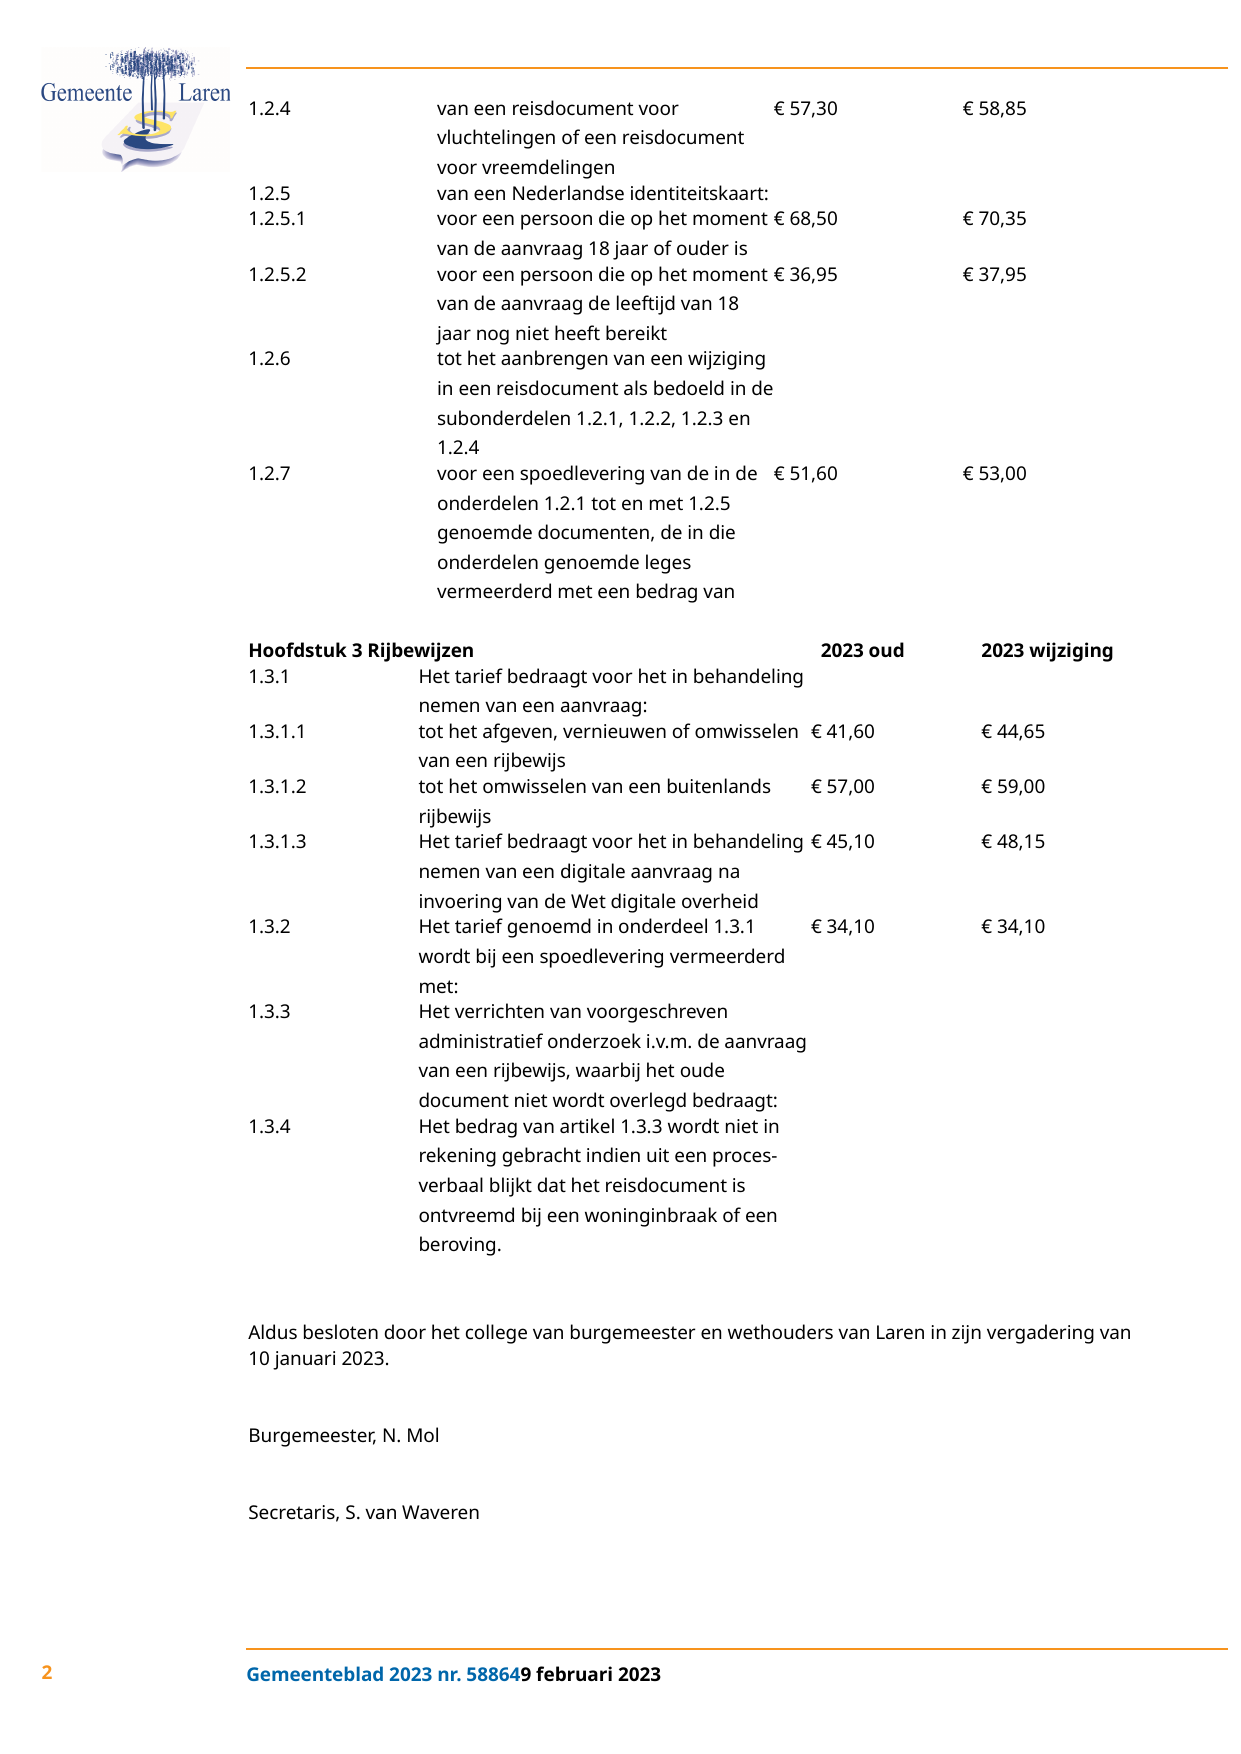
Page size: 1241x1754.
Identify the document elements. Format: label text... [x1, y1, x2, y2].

table_cell € 48,15 [981, 829, 1152, 914]
table_cell 1.2.5.2 [248, 261, 437, 346]
table_header 2023 oud [811, 637, 981, 663]
table_cell [774, 180, 963, 205]
table_cell € 44,65 [981, 718, 1152, 773]
table_cell 1.2.7 [248, 460, 437, 604]
text Aldus besloten door het college van burgemeester en wethouders van Laren in zijn vergadering van 10 januari 2023. [248, 1319, 1152, 1371]
table_cell € 70,35 [963, 205, 1152, 261]
table_header 2023 wijziging [981, 637, 1152, 663]
table_cell [811, 999, 981, 1113]
table_cell € 59,00 [981, 774, 1152, 829]
table_cell [811, 663, 981, 718]
table_cell € 57,30 [774, 95, 963, 180]
table_cell [963, 180, 1152, 205]
table_cell tot het aanbrengen van een wijziging in een reisdocument als bedoeld in de subonderdelen 1.2.1, 1.2.2, 1.2.3 en 1.2.4 [437, 346, 774, 460]
table_cell [963, 346, 1152, 460]
table_cell € 37,95 [963, 261, 1152, 346]
table_cell [774, 346, 963, 460]
table_cell 1.3.2 [248, 914, 418, 998]
table_cell € 45,10 [811, 829, 981, 914]
text Burgemeester, N. Mol [248, 1422, 1152, 1448]
table_cell Het tarief genoemd in onderdeel 1.3.1 wordt bij een spoedlevering vermeerderd met: [418, 914, 811, 998]
table_cell € 34,10 [811, 914, 981, 998]
table_cell van een Nederlandse identiteitskaart: [437, 180, 774, 205]
table_cell [981, 663, 1152, 718]
table_cell 1.2.4 [248, 95, 437, 180]
table_cell 1.2.5 [248, 180, 437, 205]
table_cell 1.2.6 [248, 346, 437, 460]
table_cell € 36,95 [774, 261, 963, 346]
table_cell 1.2.5.1 [248, 205, 437, 261]
table_cell € 57,00 [811, 774, 981, 829]
table_cell € 58,85 [963, 95, 1152, 180]
table_cell 1.3.1 [248, 663, 418, 718]
table_cell voor een spoedlevering van de in de onderdelen 1.2.1 tot en met 1.2.5 genoemde documenten, de in die onderdelen genoemde leges vermeerderd met een bedrag van [437, 460, 774, 604]
table_cell [981, 1113, 1152, 1257]
table_cell 1.3.1.3 [248, 829, 418, 914]
table_cell 1.3.1.2 [248, 774, 418, 829]
table_cell [981, 999, 1152, 1113]
table_cell tot het afgeven, vernieuwen of omwisselen van een rijbewijs [418, 718, 811, 773]
table_cell 1.3.4 [248, 1113, 418, 1257]
table_cell voor een persoon die op het moment van de aanvraag 18 jaar of ouder is [437, 205, 774, 261]
table_cell 1.3.3 [248, 999, 418, 1113]
text Secretaris, S. van Waveren [248, 1499, 1152, 1525]
table_cell van een reisdocument voor vluchtelingen of een reisdocument voor vreemdelingen [437, 95, 774, 180]
table_cell 1.3.1.1 [248, 718, 418, 773]
picture [41, 47, 231, 172]
table_cell [811, 1113, 981, 1257]
table_cell € 34,10 [981, 914, 1152, 998]
table_cell € 41,60 [811, 718, 981, 773]
table_cell tot het omwisselen van een buitenlands rijbewijs [418, 774, 811, 829]
table_cell voor een persoon die op het moment van de aanvraag de leeftijd van 18 jaar nog niet heeft bereikt [437, 261, 774, 346]
table_cell € 53,00 [963, 460, 1152, 604]
table_cell Het bedrag van artikel 1.3.3 wordt niet in rekening gebracht indien uit een proces-verbaal blijkt dat het reisdocument is ontvreemd bij een woninginbraak of een beroving. [418, 1113, 811, 1257]
table_cell € 51,60 [774, 460, 963, 604]
table_header Hoofdstuk 3 Rijbewijzen [248, 637, 811, 663]
table_cell Het tarief bedraagt voor het in behandeling nemen van een aanvraag: [418, 663, 811, 718]
table_cell Het tarief bedraagt voor het in behandeling nemen van een digitale aanvraag na invoering van de Wet digitale overheid [418, 829, 811, 914]
table_cell € 68,50 [774, 205, 963, 261]
table_cell Het verrichten van voorgeschreven administratief onderzoek i.v.m. de aanvraag van een rijbewijs, waarbij het oude document niet wordt overlegd bedraagt: [418, 999, 811, 1113]
